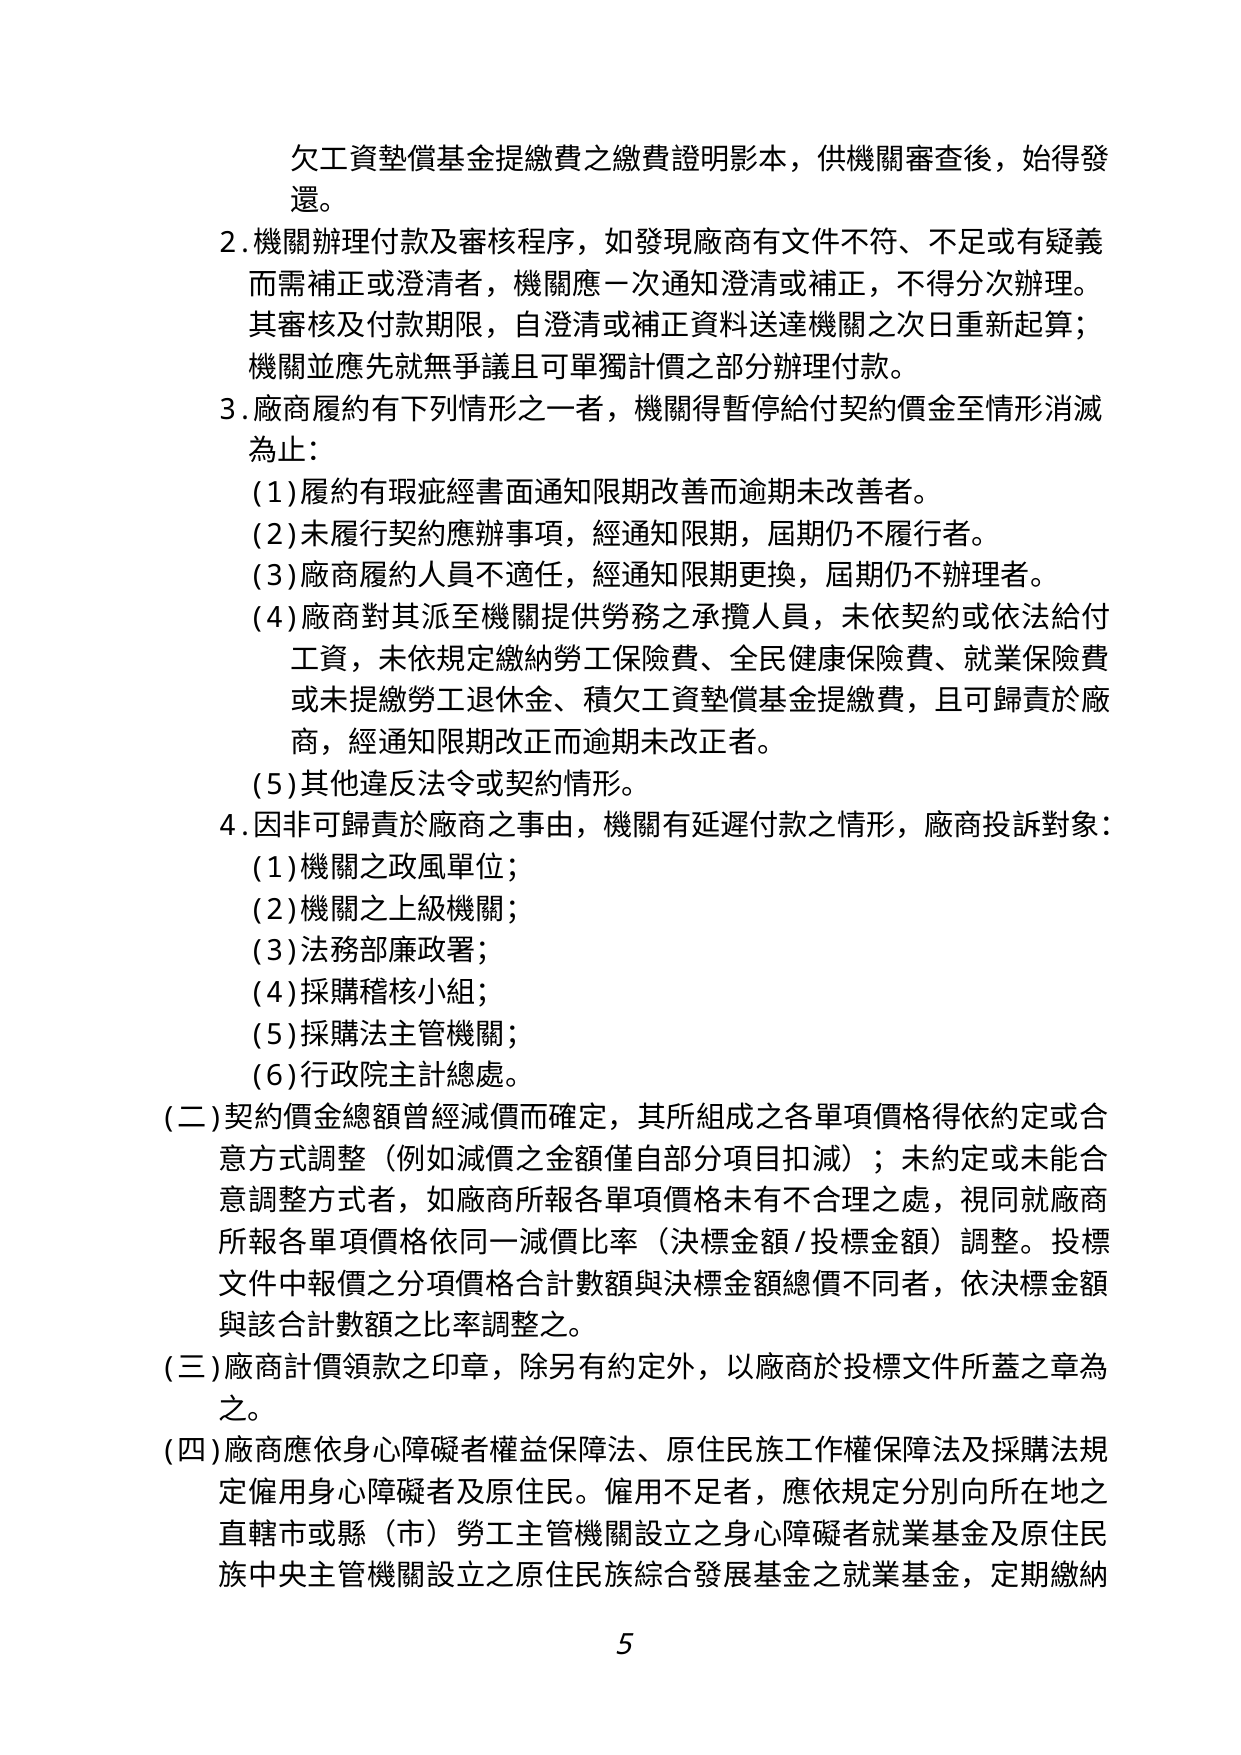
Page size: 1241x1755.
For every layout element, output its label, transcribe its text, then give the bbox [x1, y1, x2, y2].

text (四)廠商應依身心障礙者權益保障法、原住民族工作權保障法及採購法規定僱用身心障礙者及原住民。僱用不足者，應依規定分別向所在地之直轄市或縣（市）勞工主管機關設立之身心障礙者就業基金及原住民族中央主管機關設立之原住民族綜合發展基金之就業基金，定期繳納差額補助費及代金；並不得僱用外籍勞工取代僱用不足額部分。招標機關應將國內員工總人數逾100人之廠商資料公開於政府電子採購網，以供勞工及原住民族主管機關查核差額補助費及代金繳納情形，招標機關不另辦理查核。 [159, 1427, 1110, 1594]
text (4)採購稽核小組； [248, 969, 1110, 1011]
text 3.廠商履約有下列情形之一者，機關得暫停給付契約價金至情形消滅為止： [218, 386, 1104, 469]
text (1)履約有瑕疵經書面通知限期改善而逾期未改善者。 [248, 469, 1110, 511]
text (5)其他違反法令或契約情形。 [248, 761, 1110, 802]
text 2.機關辦理付款及審核程序，如發現廠商有文件不符、不足或有疑義而需補正或澄清者，機關應ㄧ次通知澄清或補正，不得分次辦理。其審核及付款期限，自澄清或補正資料送達機關之次日重新起算；機關並應先就無爭議且可單獨計價之部分辦理付款。 [218, 219, 1104, 386]
text (3)法務部廉政署； [248, 927, 1110, 969]
text (2)機關之上級機關； [248, 886, 1110, 927]
text (5)採購法主管機關； [248, 1011, 1110, 1052]
text (1)機關之政風單位； [248, 844, 1110, 886]
text (二)契約價金總額曾經減價而確定，其所組成之各單項價格得依約定或合意方式調整（例如減價之金額僅自部分項目扣減）；未約定或未能合意調整方式者，如廠商所報各單項價格未有不合理之處，視同就廠商所報各單項價格依同一減價比率（決標金額/投標金額）調整。投標文件中報價之分項價格合計數額與決標金額總價不同者，依決標金額與該合計數額之比率調整之。 [159, 1094, 1110, 1344]
text (3)廠商履約人員不適任，經通知限期更換，屆期仍不辦理者。 [248, 552, 1110, 594]
text 4.因非可歸責於廠商之事由，機關有延遲付款之情形，廠商投訴對象： [218, 802, 1104, 844]
text 欠工資墊償基金提繳費之繳費證明影本，供機關審查後，始得發還。 [248, 136, 1110, 219]
text (三)廠商計價領款之印章，除另有約定外，以廠商於投標文件所蓋之章為之。 [159, 1344, 1110, 1427]
text (6)行政院主計總處。 [248, 1052, 1110, 1094]
text (4)廠商對其派至機關提供勞務之承攬人員，未依契約或依法給付工資，未依規定繳納勞工保險費、全民健康保險費、就業保險費或未提繳勞工退休金、積欠工資墊償基金提繳費，且可歸責於廠商，經通知限期改正而逾期未改正者。 [248, 594, 1110, 761]
text (2)未履行契約應辦事項，經通知限期，屆期仍不履行者。 [248, 511, 1110, 552]
